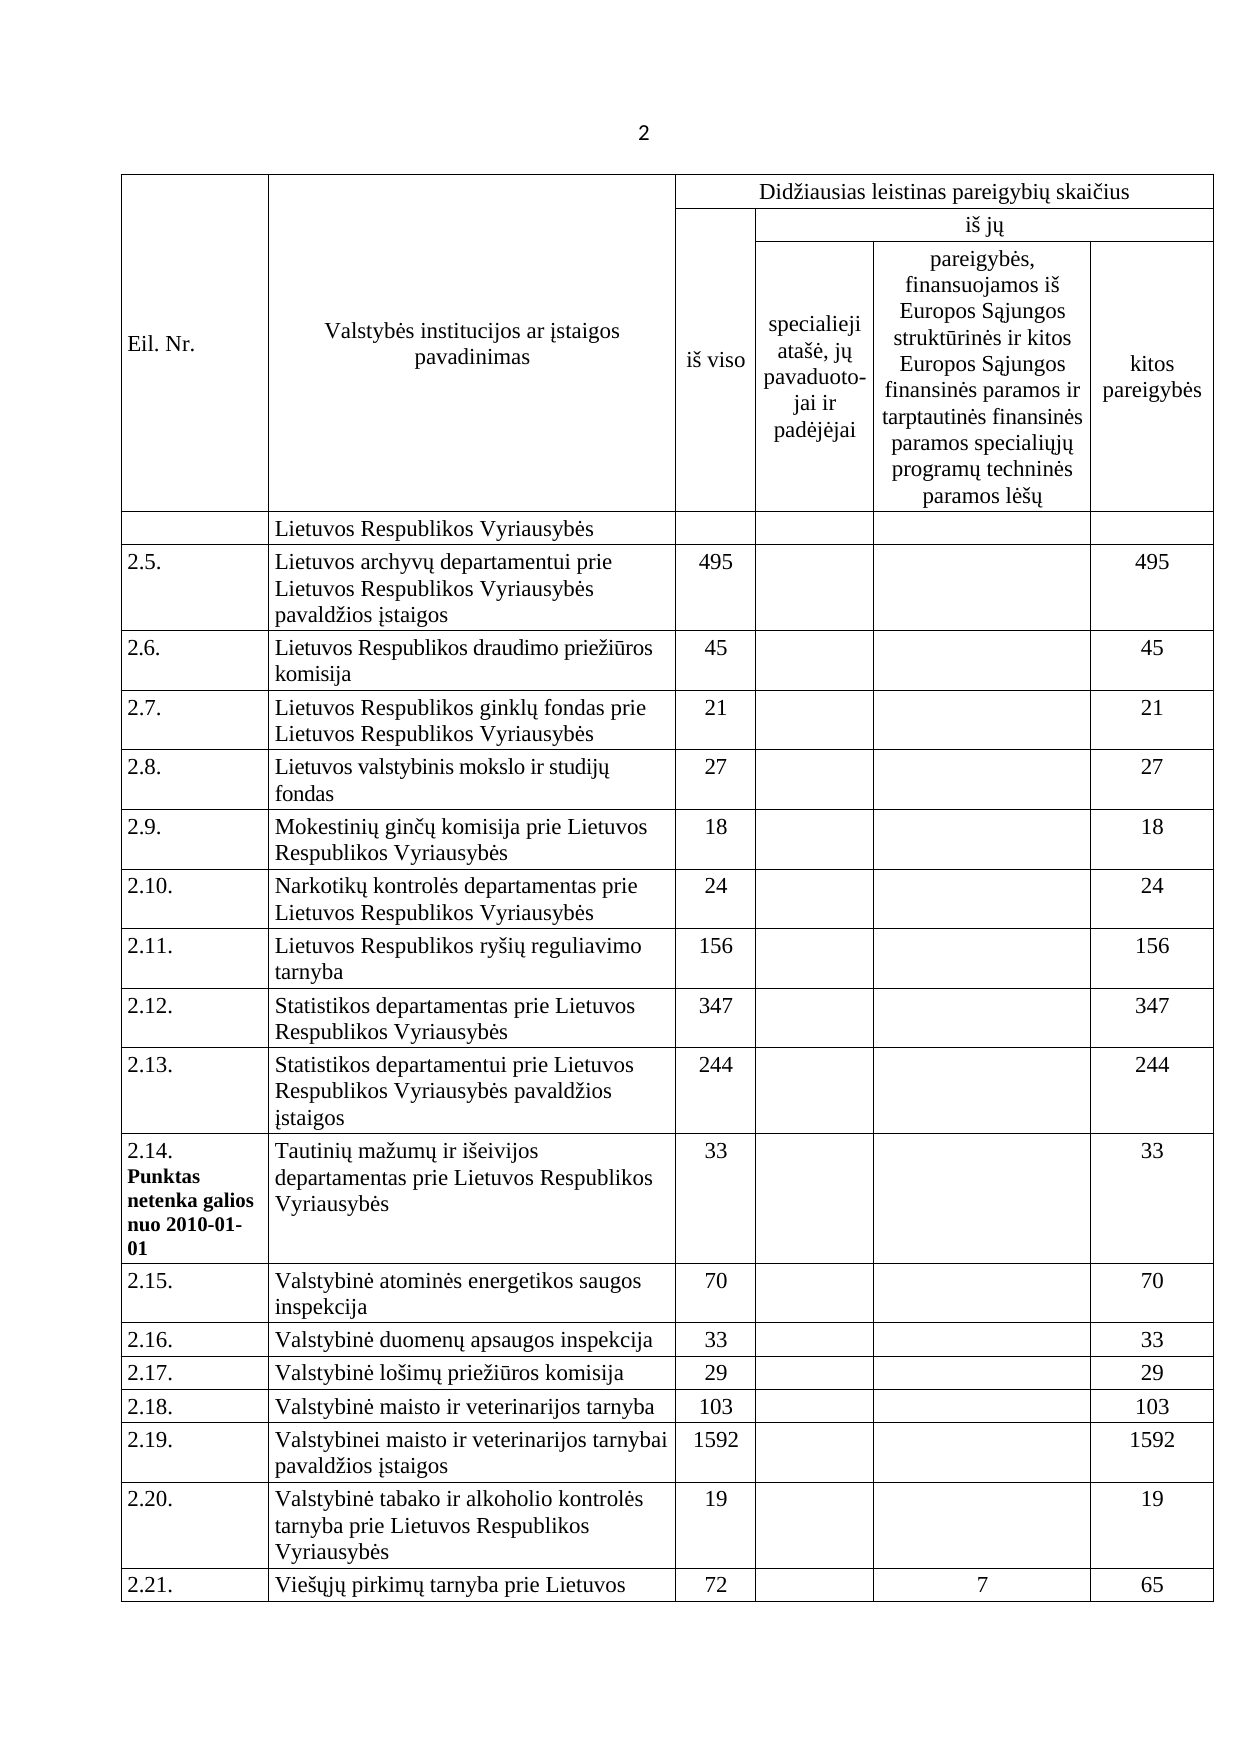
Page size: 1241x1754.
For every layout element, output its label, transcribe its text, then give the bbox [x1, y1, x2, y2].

table_cell 2.15. [122, 1264, 268, 1322]
table_cell iš viso [676, 209, 755, 511]
table_header Valstybės institucijos ar įstaigos pavadinimas [269, 175, 675, 511]
table_cell 2.18. [122, 1390, 268, 1422]
table_cell 7 [874, 1569, 1090, 1601]
table_cell 21 [1091, 691, 1213, 749]
table_cell 29 [676, 1357, 755, 1389]
table_cell 24 [1091, 870, 1213, 928]
table_cell [756, 545, 873, 630]
table_cell 2.11. [122, 929, 268, 988]
table_cell Tautinių mažumų ir išeivijos departamentas prie Lietuvos Respublikos Vyriausybės [269, 1134, 675, 1263]
table_cell [756, 929, 873, 988]
table_cell Lietuvos Respublikos draudimo priežiūros komisija [269, 631, 675, 690]
table_cell Statistikos departamentui prie Lietuvos Respublikos Vyriausybės pavaldžios įstaigos [269, 1048, 675, 1133]
table_cell [874, 1483, 1090, 1567]
table_cell Lietuvos Respublikos ginklų fondas prie Lietuvos Respublikos Vyriausybės [269, 691, 675, 749]
table_cell [874, 989, 1090, 1047]
table_cell 156 [676, 929, 755, 988]
table_cell [122, 512, 268, 544]
table_cell 2.13. [122, 1048, 268, 1133]
table_cell 244 [1091, 1048, 1213, 1133]
table_cell [874, 1264, 1090, 1322]
table_cell 45 [676, 631, 755, 690]
table_cell [756, 631, 873, 690]
table_cell [874, 545, 1090, 630]
table_cell Valstybinė atominės energetikos saugos inspekcija [269, 1264, 675, 1322]
table_cell [756, 1483, 873, 1567]
table_cell 21 [676, 691, 755, 749]
table_cell 1592 [1091, 1423, 1213, 1482]
table_cell Mokestinių ginčų komisija prie Lietuvos Respublikos Vyriausybės [269, 810, 675, 868]
table_cell [874, 631, 1090, 690]
table_cell 2.10. [122, 870, 268, 928]
table_cell [874, 691, 1090, 749]
table_cell [874, 1357, 1090, 1389]
table_cell Viešųjų pirkimų tarnyba prie Lietuvos [269, 1569, 675, 1601]
table_cell 70 [676, 1264, 755, 1322]
table_cell 70 [1091, 1264, 1213, 1322]
table_cell 27 [1091, 750, 1213, 809]
table_cell 156 [1091, 929, 1213, 988]
table_cell 65 [1091, 1569, 1213, 1601]
table_cell [874, 1048, 1090, 1133]
table_cell [874, 1134, 1090, 1263]
table_cell Lietuvos archyvų departamentui prie Lietuvos Respublikos Vyriausybės pavaldžios įstaigos [269, 545, 675, 630]
table_cell Lietuvos valstybinis mokslo ir studijų fondas [269, 750, 675, 809]
table_cell [756, 1323, 873, 1356]
table_cell [874, 810, 1090, 868]
table_cell [1091, 512, 1213, 544]
table_cell [756, 1390, 873, 1422]
table_cell 2.19. [122, 1423, 268, 1482]
table_cell [756, 989, 873, 1047]
table_cell 19 [1091, 1483, 1213, 1567]
table_cell pareigybės, finansuojamos iš Europos Sąjungos struktūrinės ir kitos Europos Sąjungos finansinės paramos ir tarptautinės finansinės paramos specialiųjų programų techninės paramos lėšų [874, 242, 1090, 511]
table_cell [874, 750, 1090, 809]
table_cell 18 [1091, 810, 1213, 868]
table_cell 2.20. [122, 1483, 268, 1567]
table_cell 24 [676, 870, 755, 928]
table_cell 495 [1091, 545, 1213, 630]
table_cell [756, 1569, 873, 1601]
table_cell [756, 870, 873, 928]
table_cell 495 [676, 545, 755, 630]
table_cell [756, 750, 873, 809]
table_cell 103 [676, 1390, 755, 1422]
table_cell 2.21. [122, 1569, 268, 1601]
table_cell 2.14. Punktas netenka galios nuo 2010-01-01 [122, 1134, 268, 1263]
table_cell 19 [676, 1483, 755, 1567]
table_cell [874, 1390, 1090, 1422]
table_cell specialieji atašė, jų pavaduoto-jai ir padėjėjai [756, 242, 873, 511]
table_cell 1592 [676, 1423, 755, 1482]
table_cell Valstybinė duomenų apsaugos inspekcija [269, 1323, 675, 1356]
table_cell [874, 1323, 1090, 1356]
table_cell kitos pareigybės [1091, 242, 1213, 511]
table_cell 2.7. [122, 691, 268, 749]
table_cell 103 [1091, 1390, 1213, 1422]
table_cell 33 [676, 1134, 755, 1263]
table_header Eil. Nr. [122, 175, 268, 511]
table_cell Valstybinė maisto ir veterinarijos tarnyba [269, 1390, 675, 1422]
table_cell Valstybinei maisto ir veterinarijos tarnybai pavaldžios įstaigos [269, 1423, 675, 1482]
table_cell [676, 512, 755, 544]
table_cell 2.12. [122, 989, 268, 1047]
table_cell 72 [676, 1569, 755, 1601]
table_cell [756, 1048, 873, 1133]
table_cell Valstybinė lošimų priežiūros komisija [269, 1357, 675, 1389]
table_cell 2.16. [122, 1323, 268, 1356]
table_cell 27 [676, 750, 755, 809]
table_cell 244 [676, 1048, 755, 1133]
table_cell Narkotikų kontrolės departamentas prie Lietuvos Respublikos Vyriausybės [269, 870, 675, 928]
table_cell [756, 1264, 873, 1322]
table_cell 33 [676, 1323, 755, 1356]
table_cell 347 [676, 989, 755, 1047]
table_cell 2.17. [122, 1357, 268, 1389]
table_cell 2.5. [122, 545, 268, 630]
table_cell [756, 1423, 873, 1482]
table_cell [756, 810, 873, 868]
table_cell [874, 512, 1090, 544]
table_cell Statistikos departamentas prie Lietuvos Respublikos Vyriausybės [269, 989, 675, 1047]
table_cell [756, 1357, 873, 1389]
table_cell [874, 1423, 1090, 1482]
table_cell 45 [1091, 631, 1213, 690]
table_cell 347 [1091, 989, 1213, 1047]
table_cell 33 [1091, 1134, 1213, 1263]
table_cell Lietuvos Respublikos ryšių reguliavimo tarnyba [269, 929, 675, 988]
table_cell [756, 512, 873, 544]
table_cell [874, 870, 1090, 928]
table_cell [756, 691, 873, 749]
table_cell Lietuvos Respublikos Vyriausybės [269, 512, 675, 544]
table_cell Valstybinė tabako ir alkoholio kontrolės tarnyba prie Lietuvos Respublikos Vyriausybės [269, 1483, 675, 1567]
table_cell [756, 1134, 873, 1263]
table_cell 18 [676, 810, 755, 868]
table_cell 33 [1091, 1323, 1213, 1356]
table_cell iš jų [756, 209, 1213, 241]
table_cell 2.6. [122, 631, 268, 690]
table_cell 2.8. [122, 750, 268, 809]
table_cell 2.9. [122, 810, 268, 868]
table_header Didžiausias leistinas pareigybių skaičius [676, 175, 1213, 207]
table_cell [874, 929, 1090, 988]
table_cell 29 [1091, 1357, 1213, 1389]
